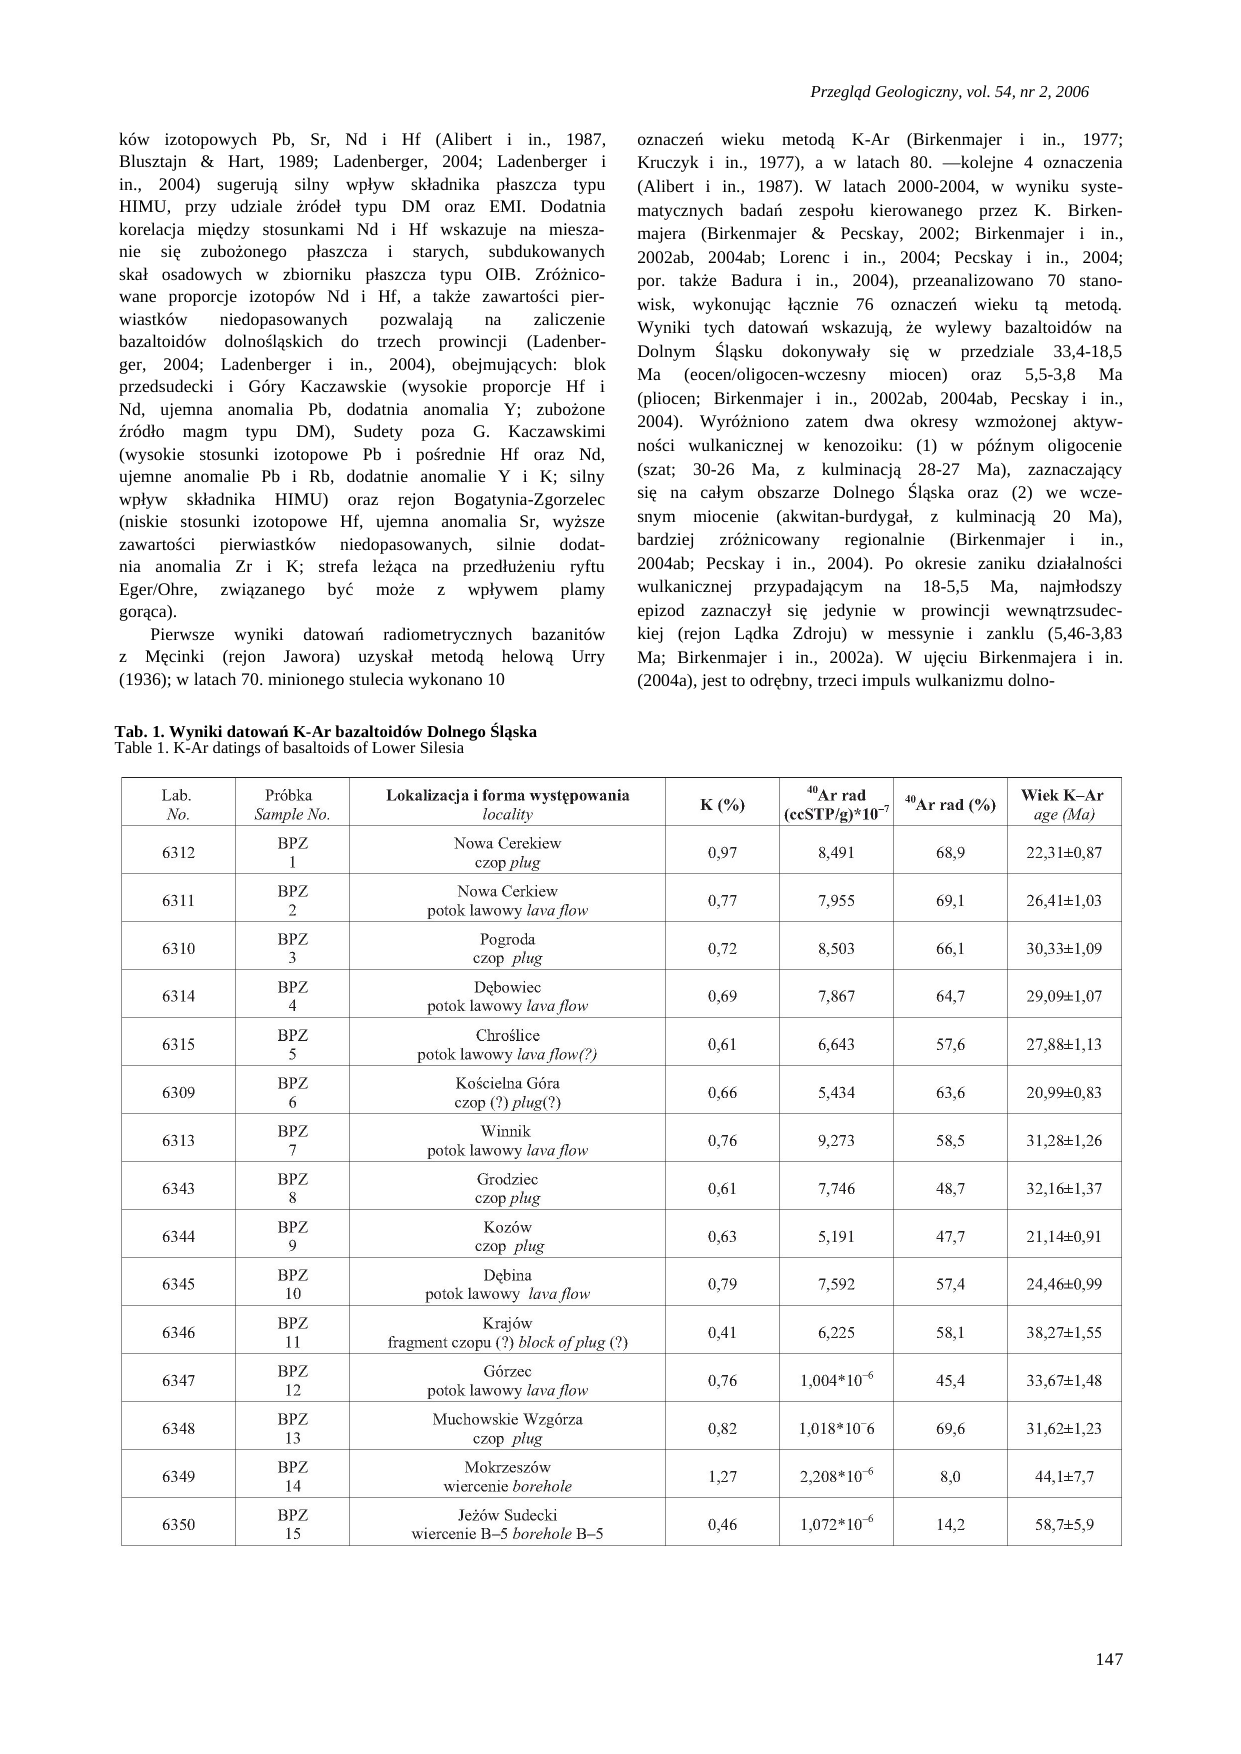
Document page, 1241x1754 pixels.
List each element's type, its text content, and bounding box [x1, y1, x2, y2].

text Pierwsze wyniki datowań radiometrycznych bazanitów z Męcinki (rejon Jawora) uzyskał metodą helową Urry (1936); w latach 70. minionego stulecia wykonano 10 [119, 622, 606, 690]
text ków izotopowych Pb, Sr, Nd i Hf (Alibert i in., 1987, Blusztajn & Hart, 1989; Ladenberger, 2004; Ladenberger i in., 2004) sugerują silny wpływ składnika płaszcza typu HIMU, przy udziale żródeł typu DM oraz EMI. Dodatnia korelacja między stosunkami Nd i Hf wskazuje na miesza- nie się zubożonego płaszcza i starych, subdukowanych skał osadowych w zbiorniku płaszcza typu OIB. Zróżnico- wane proporcje izotopów Nd i Hf, a także zawartości pier- wiastków niedopasowanych pozwalają na zaliczenie bazaltoidów dolnośląskich do trzech prowincji (Ladenber- ger, 2004; Ladenberger i in., 2004), obejmujących: blok przedsudecki i Góry Kaczawskie (wysokie proporcje Hf i Nd, ujemna anomalia Pb, dodatnia anomalia Y; zubożone źródło magm typu DM), Sudety poza G. Kaczawskimi (wysokie stosunki izotopowe Pb i pośrednie Hf oraz Nd, ujemne anomalie Pb i Rb, dodatnie anomalie Y i K; silny wpływ składnika HIMU) oraz rejon Bogatynia-Zgorzelec (niskie stosunki izotopowe Hf, ujemna anomalia Sr, wyższe zawartości pierwiastków niedopasowanych, silnie dodat- nia anomalia Zr i K; strefa leżąca na przedłużeniu ryftu Eger/Ohre, związanego być może z wpływem plamy gorąca). [119, 127, 606, 622]
text Tab. 1. Wyniki datowań K-Ar bazaltoidów Dolnego Śląska [114, 724, 611, 741]
text Przegląd Geologiczny, vol. 54, nr 2, 2006 [810, 84, 1089, 101]
text 147 [1095, 1652, 1123, 1669]
text Table 1. K-Ar datings of basaltoids of Lower Silesia [114, 741, 611, 757]
text oznaczeń wieku metodą K-Ar (Birkenmajer i in., 1977; Kruczyk i in., 1977), a w latach 80. —kolejne 4 oznaczenia (Alibert i in., 1987). W latach 2000-2004, w wyniku syste- matycznych badań zespołu kierowanego przez K. Birken- majera (Birkenmajer & Pecskay, 2002; Birkenmajer i in., 2002ab, 2004ab; Lorenc i in., 2004; Pecskay i in., 2004; por. także Badura i in., 2004), przeanalizowano 70 stano- wisk, wykonując łącznie 76 oznaczeń wieku tą metodą. Wyniki tych datowań wskazują, że wylewy bazaltoidów na Dolnym Śląsku dokonywały się w przedziale 33,4-18,5 Ma (eocen/oligocen-wczesny miocen) oraz 5,5-3,8 Ma (pliocen; Birkenmajer i in., 2002ab, 2004ab, Pecskay i in., 2004). Wyróżniono zatem dwa okresy wzmożonej aktyw- ności wulkanicznej w kenozoiku: (1) w późnym oligocenie (szat; 30-26 Ma, z kulminacją 28-27 Ma), zaznaczający się na całym obszarze Dolnego Śląska oraz (2) we wcze- snym miocenie (akwitan-burdygał, z kulminacją 20 Ma), bardziej zróżnicowany regionalnie (Birkenmajer i in., 2004ab; Pecskay i in., 2004). Po okresie zaniku działalności wulkanicznej przypadającym na 18-5,5 Ma, najmłodszy epizod zaznaczył się jedynie w prowincji wewnątrzsudec- kiej (rejon Lądka Zdroju) w messynie i zanklu (5,46-3,83 Ma; Birkenmajer i in., 2002a). W ujęciu Birkenmajera i in. (2004a), jest to odrębny, trzeci impuls wulkanizmu dolno- [637, 127, 1123, 692]
picture [114, 777, 1130, 1568]
